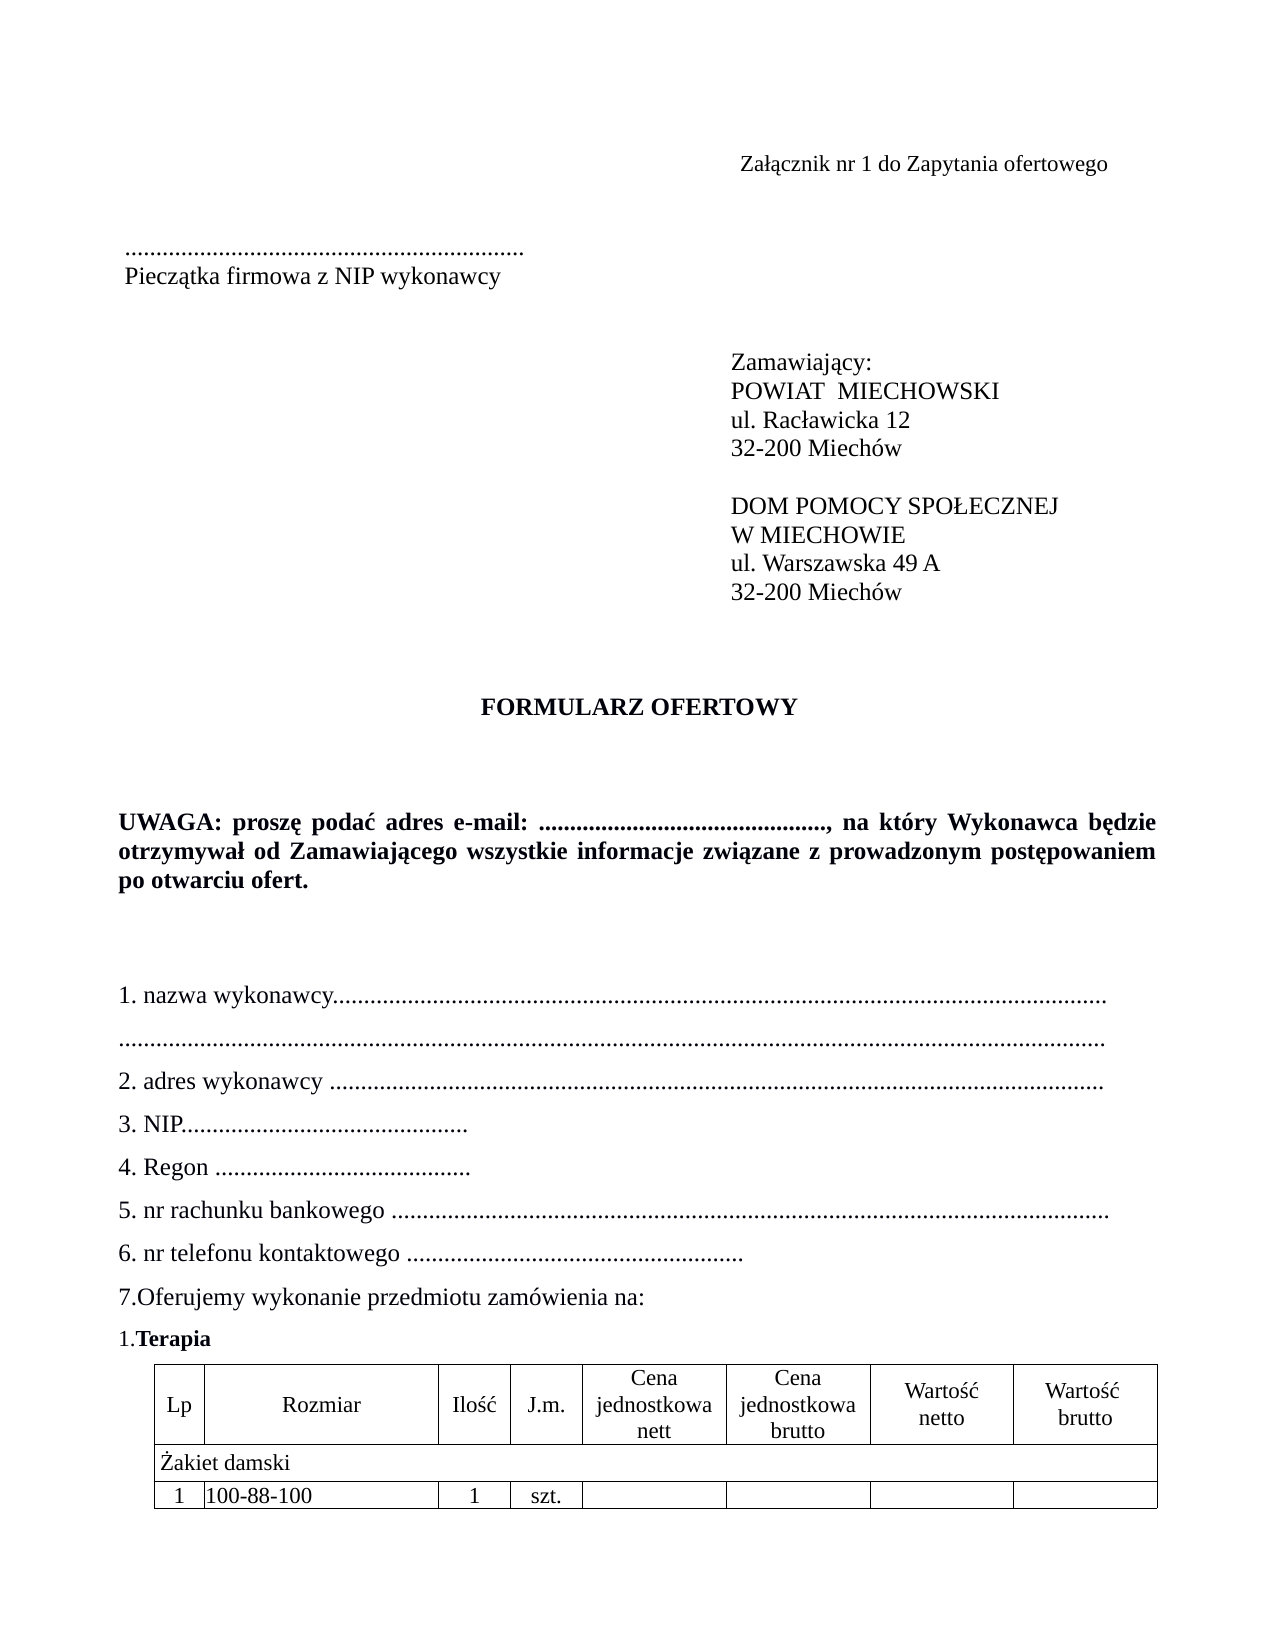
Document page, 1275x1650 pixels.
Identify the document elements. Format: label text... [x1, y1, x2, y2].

text 32-200 Miechów [118, 433, 1157, 462]
table_header Lp [155, 1365, 204, 1443]
table_cell [871, 1482, 1013, 1508]
table_header Cena jednostkowa nett [583, 1365, 726, 1443]
text 5. nr rachunku bankowego ................................................................................................................... [118, 1195, 1157, 1224]
table_header Wartość brutto [1014, 1365, 1157, 1443]
table_header Ilość [439, 1365, 510, 1443]
text 1. nazwa wykonawcy............................................................................................................................ [118, 980, 1157, 1008]
table_header Wartość netto [871, 1365, 1013, 1443]
table_cell szt. [511, 1482, 582, 1508]
table_cell 1 [155, 1482, 204, 1508]
text 6. nr telefonu kontaktowego ...................................................... [118, 1238, 1157, 1267]
text Zamawiający: [118, 347, 1157, 376]
table_cell 1 [439, 1482, 510, 1508]
text ul. Warszawska 49 A [118, 548, 1157, 577]
text 7.Oferujemy wykonanie przedmiotu zamówienia na: [118, 1282, 1157, 1310]
table_header Rozmiar [205, 1365, 438, 1443]
text FORMULARZ OFERTOWY [118, 692, 1157, 721]
table_cell [583, 1482, 726, 1508]
text UWAGA: proszę podać adres e-mail: .............................................., na który Wykonawca będzie otrzymywał od Zamawiającego wszystkie informacje związane z prowadzonym postępowaniem po otwarciu ofert. [118, 807, 1157, 893]
table_cell 100-88-100 [205, 1482, 438, 1508]
text 3. NIP.............................................. [118, 1109, 1157, 1138]
text DOM POMOCY SPOŁECZNEJ [118, 491, 1157, 520]
text ul. Racławicka 12 [118, 405, 1157, 433]
table_cell [1014, 1482, 1157, 1508]
text 1.Terapia [118, 1325, 1157, 1351]
text POWIAT MIECHOWSKI [118, 376, 1157, 405]
text 4. Regon ......................................... [118, 1152, 1157, 1181]
table_header Cena jednostkowa brutto [727, 1365, 870, 1443]
text Pieczątka firmowa z NIP wykonawcy [118, 261, 1157, 290]
table_header J.m. [511, 1365, 582, 1443]
text 2. adres wykonawcy ............................................................................................................................ [118, 1066, 1157, 1095]
table_cell [727, 1482, 870, 1508]
text ................................................................ [118, 232, 1157, 261]
table_cell Żakiet damski [155, 1445, 1157, 1481]
text Załącznik nr 1 do Zapytania ofertowego [118, 148, 1157, 177]
text W MIECHOWIE [118, 520, 1157, 548]
text .............................................................................................................................................................. [118, 1023, 1157, 1052]
text 32-200 Miechów [118, 577, 1157, 606]
